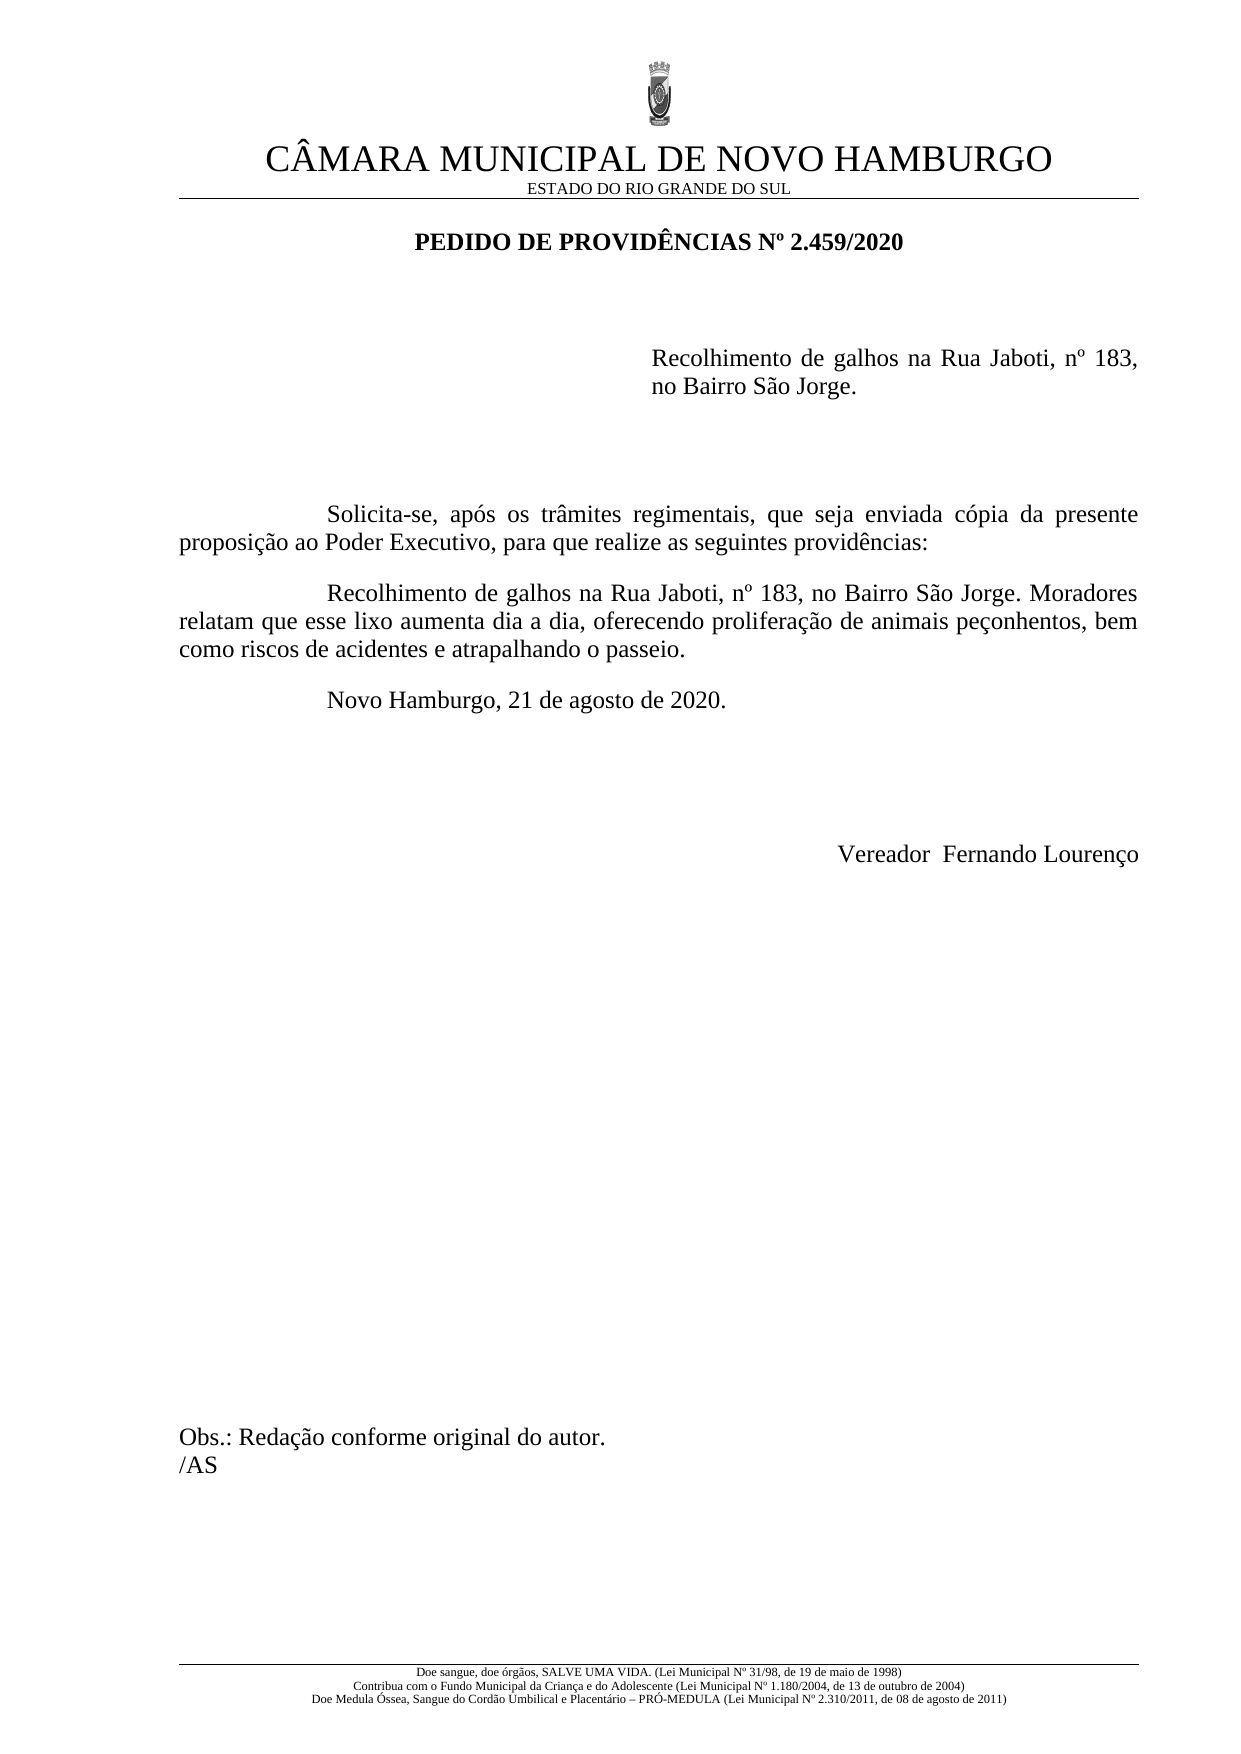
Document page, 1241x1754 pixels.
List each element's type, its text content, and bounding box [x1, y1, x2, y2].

text Obs.: Redação conforme original do autor. [179, 1423, 1139, 1451]
text Vereador Fernando Lourenço [179, 840, 1139, 867]
text Solicita-se, após os trâmites regimentais, que seja enviada cópia da presente proposição ao Poder Executivo, para que realize as seguintes providências: [179, 500, 1139, 556]
text /AS [179, 1451, 1139, 1479]
text Recolhimento de galhos na Rua Jaboti, nº 183, no Bairro São Jorge. Moradores relatam que esse lixo aumenta dia a dia, oferecendo proliferação de animais peçonhentos, bem como riscos de acidentes e atrapalhando o passeio. [179, 579, 1139, 662]
text PEDIDO DE PROVIDÊNCIAS Nº 2.459/2020 [179, 228, 1139, 256]
text Recolhimento de galhos na Rua Jaboti, nº 183, no Bairro São Jorge. [651, 344, 1139, 400]
text Novo Hamburgo, 21 de agosto de 2020. [179, 686, 1139, 714]
